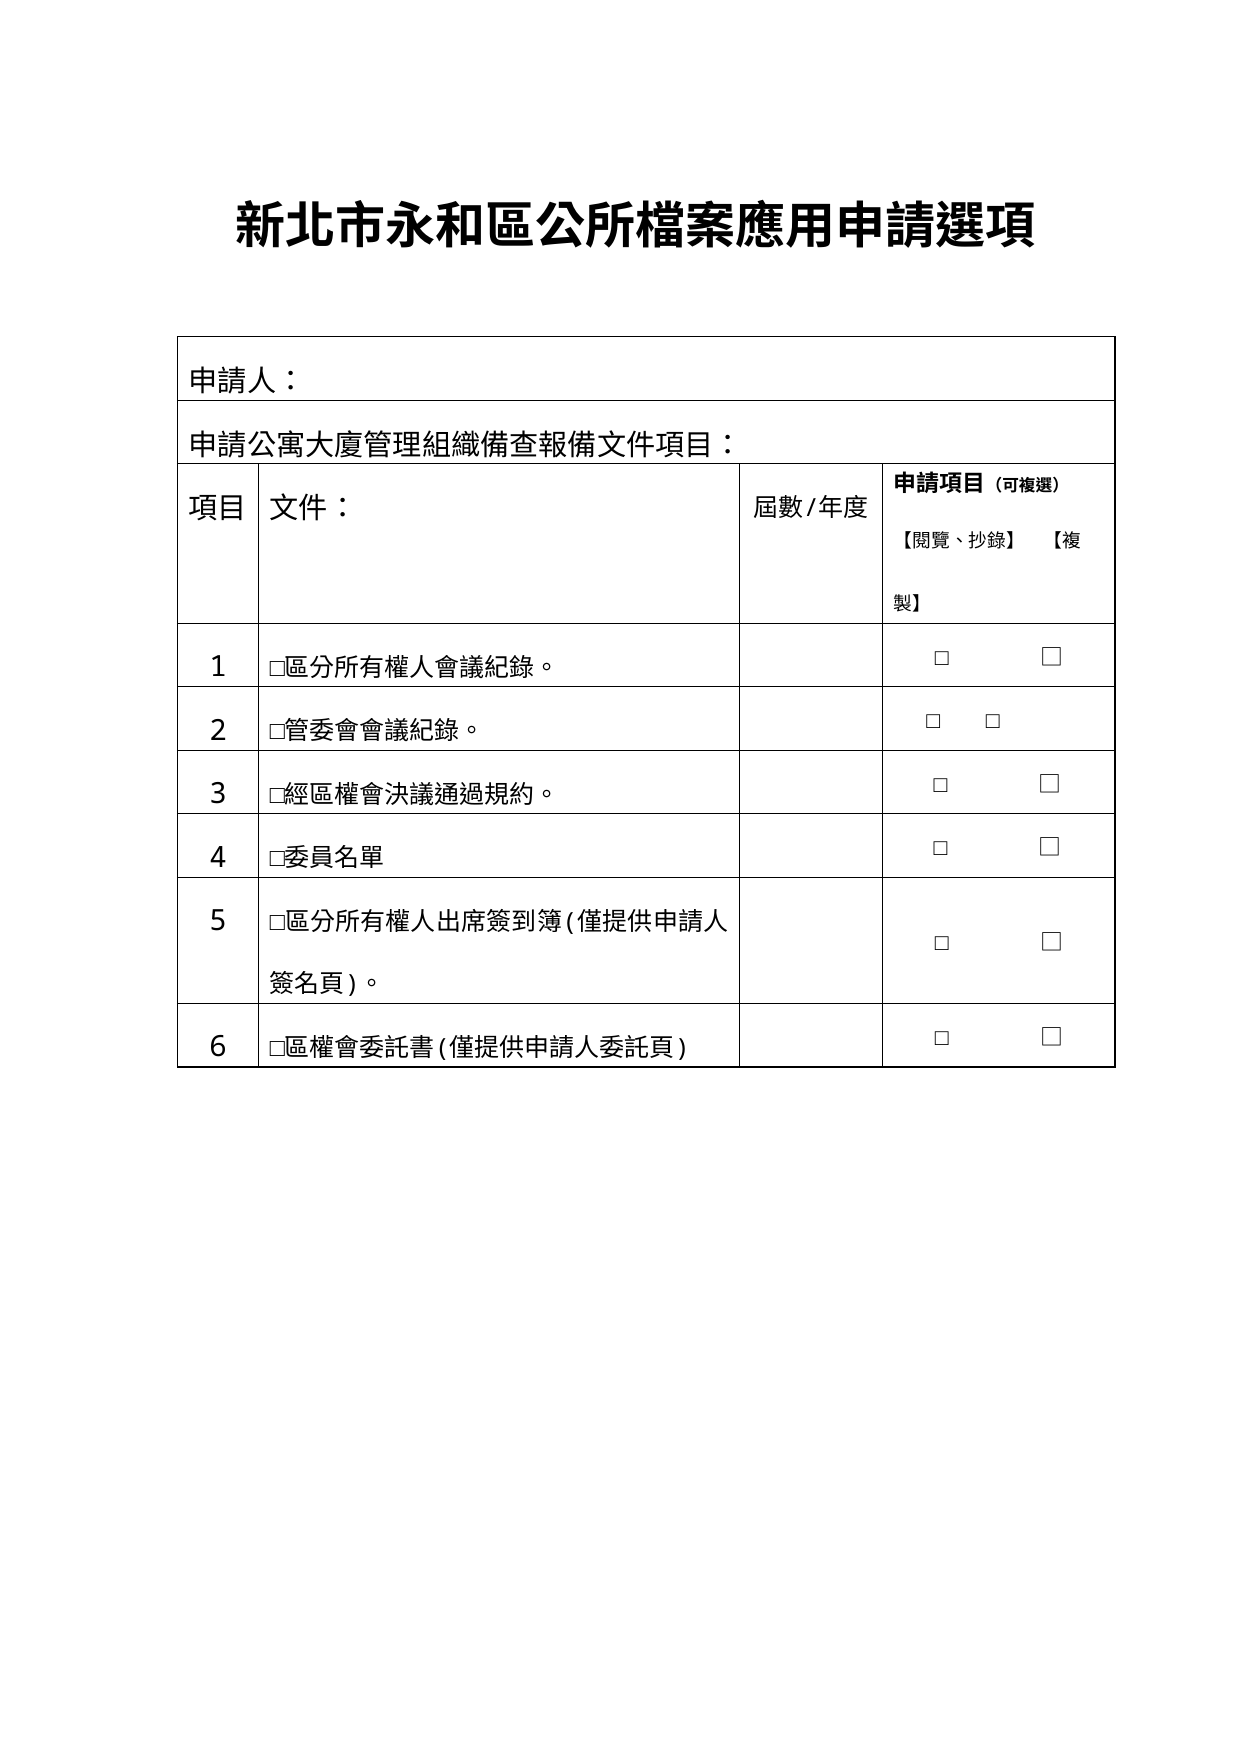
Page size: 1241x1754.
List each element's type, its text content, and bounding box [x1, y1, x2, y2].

table_cell □ □ [883, 624, 1114, 686]
text 新北市永和區公所檔案應用申請選項 [177, 149, 1092, 274]
table_cell [740, 687, 882, 750]
table_cell □管委會會議紀錄。 [259, 687, 739, 750]
table_cell 3 [178, 751, 258, 813]
table_cell 項目 [178, 464, 258, 623]
table_header 申請人： [178, 337, 1114, 400]
table_cell 1 [178, 624, 258, 686]
table_cell □ □ [883, 687, 1114, 750]
table_cell [740, 1004, 882, 1066]
table_cell 6 [178, 1004, 258, 1066]
table_cell □ □ [883, 878, 1114, 1003]
table_cell 申請項目（可複選） 【閱覽、抄錄】 【複製】 [883, 464, 1114, 623]
table_cell □ □ [883, 751, 1114, 813]
table_cell [740, 624, 882, 686]
table_cell □區分所有權人會議紀錄。 [259, 624, 739, 686]
table_cell 5 [178, 878, 258, 1003]
table_cell □ □ [883, 1004, 1114, 1066]
table_cell 4 [178, 814, 258, 877]
table_cell □ □ [883, 814, 1114, 877]
table_cell [740, 751, 882, 813]
table_cell 文件： [259, 464, 739, 623]
table_cell 申請公寓大廈管理組織備查報備文件項目： [178, 401, 1114, 463]
table_cell □區分所有權人出席簽到簿(僅提供申請人簽名頁)。 [259, 878, 739, 1003]
table_cell □經區權會決議通過規約。 [259, 751, 739, 813]
table_cell 屆數/年度 [740, 464, 882, 623]
table_cell □區權會委託書(僅提供申請人委託頁) [259, 1004, 739, 1066]
table_cell □委員名單 [259, 814, 739, 877]
table_cell [740, 814, 882, 877]
table_cell [740, 878, 882, 1003]
table_cell 2 [178, 687, 258, 750]
